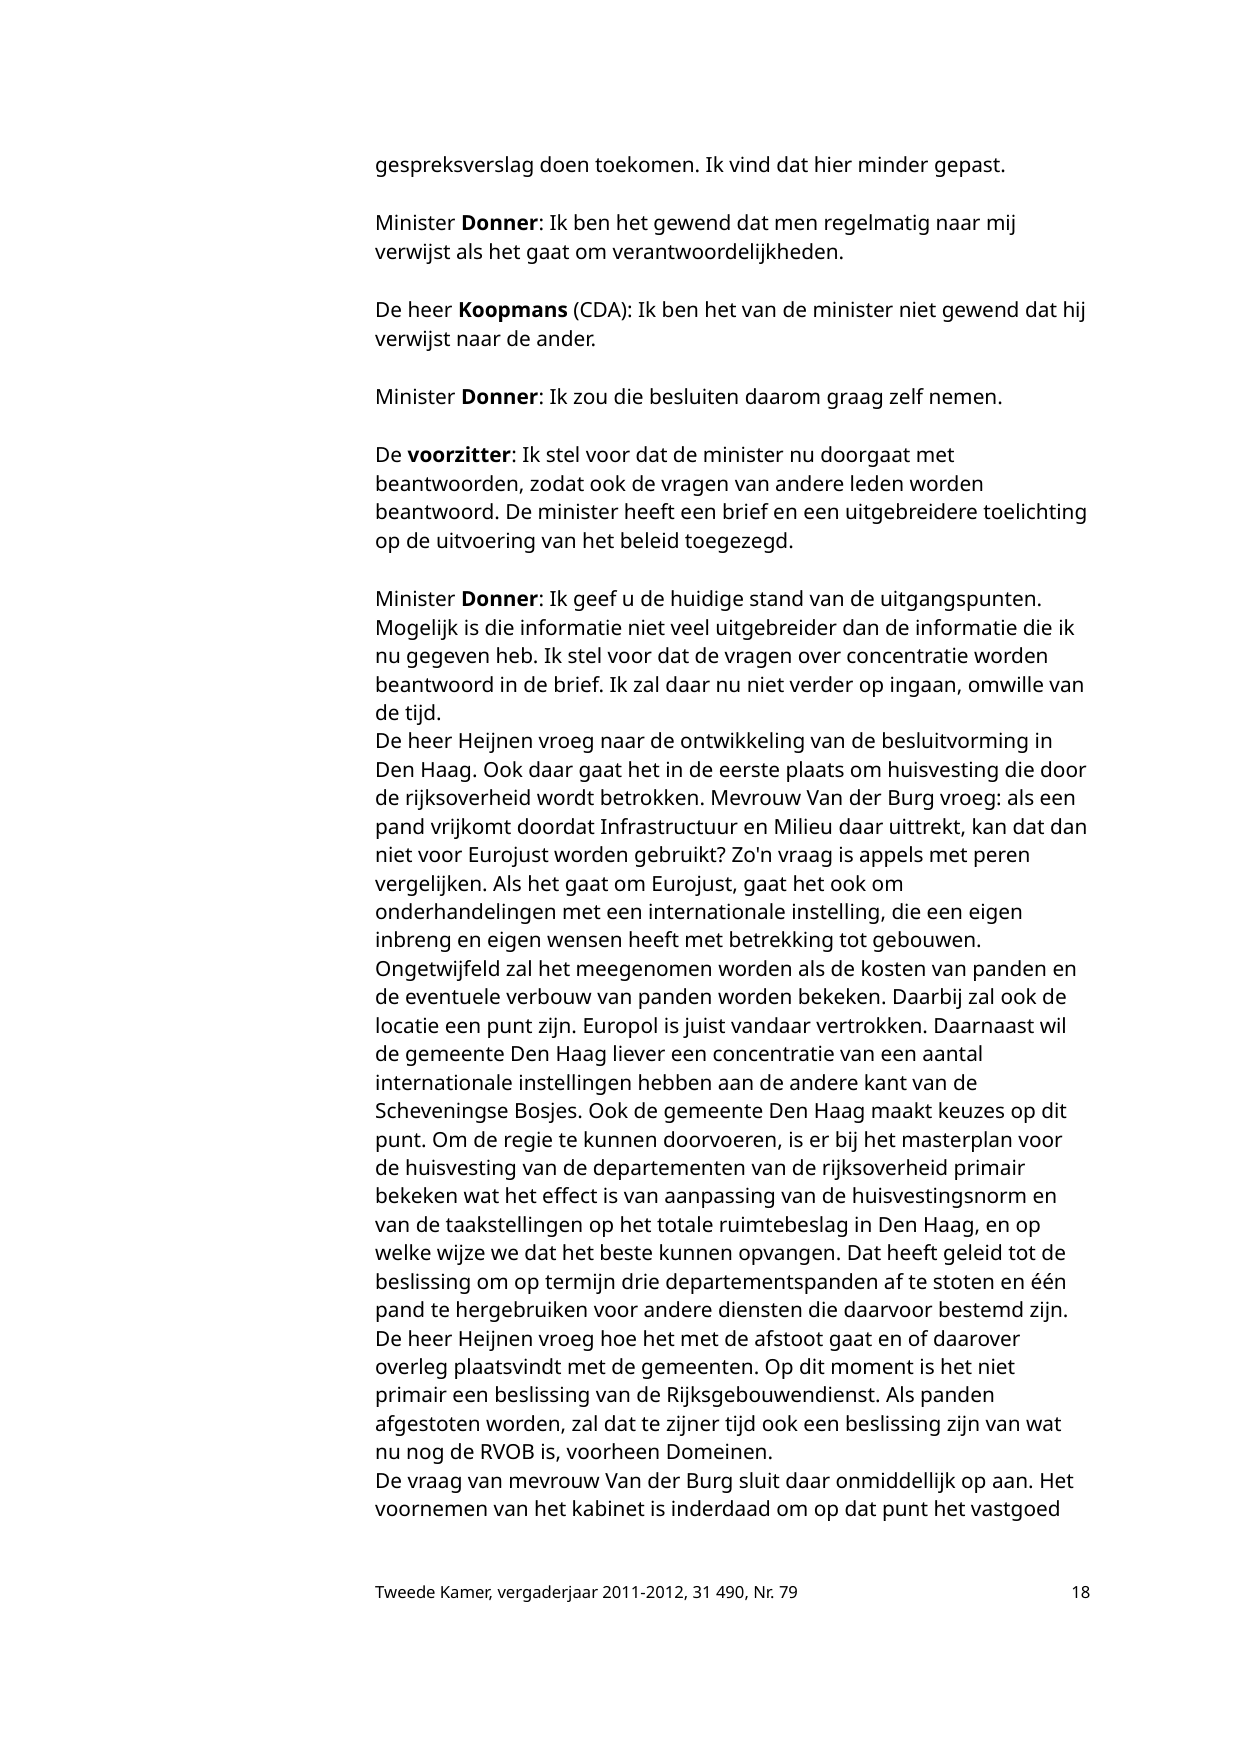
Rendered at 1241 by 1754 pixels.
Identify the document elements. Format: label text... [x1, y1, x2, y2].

text Minister Donner: Ik geef u de huidige stand van de uitgangspunten. Mogelijk is die informatie niet veel uitgebreider dan de informatie die ik nu gegeven heb. Ik stel voor dat de vragen over concentratie worden beantwoord in de brief. Ik zal daar nu niet verder op ingaan, omwille van de tijd. [375, 584, 1090, 727]
text De heer Heijnen vroeg naar de ontwikkeling van de besluitvorming in Den Haag. Ook daar gaat het in de eerste plaats om huisvesting die door de rijksoverheid wordt betrokken. Mevrouw Van der Burg vroeg: als een pand vrijkomt doordat Infrastructuur en Milieu daar uittrekt, kan dat dan niet voor Eurojust worden gebruikt? Zo'n vraag is appels met peren vergelijken. Als het gaat om Eurojust, gaat het ook om onderhandelingen met een internationale instelling, die een eigen inbreng en eigen wensen heeft met betrekking tot gebouwen. Ongetwijfeld zal het meegenomen worden als de kosten van panden en de eventuele verbouw van panden worden bekeken. Daarbij zal ook de locatie een punt zijn. Europol is juist vandaar vertrokken. Daarnaast wil de gemeente Den Haag liever een concentratie van een aantal internationale instellingen hebben aan de andere kant van de Scheveningse Bosjes. Ook de gemeente Den Haag maakt keuzes op dit punt. Om de regie te kunnen doorvoeren, is er bij het masterplan voor de huisvesting van de departementen van de rijksoverheid primair bekeken wat het effect is van aanpassing van de huisvestingsnorm en van de taakstellingen op het totale ruimtebeslag in Den Haag, en op welke wijze we dat het beste kunnen opvangen. Dat heeft geleid tot de beslissing om op termijn drie departementspanden af te stoten en één pand te hergebruiken voor andere diensten die daarvoor bestemd zijn. [375, 727, 1090, 1324]
text De heer Koopmans (CDA): Ik ben het van de minister niet gewend dat hij verwijst naar de ander. [375, 295, 1090, 352]
text Minister Donner: Ik zou die besluiten daarom graag zelf nemen. [375, 382, 1090, 411]
text De vraag van mevrouw Van der Burg sluit daar onmiddellijk op aan. Het voornemen van het kabinet is inderdaad om op dat punt het vastgoed [375, 1466, 1090, 1523]
text gespreksverslag doen toekomen. Ik vind dat hier minder gepast. [375, 150, 1090, 178]
text Minister Donner: Ik ben het gewend dat men regelmatig naar mij verwijst als het gaat om verantwoordelijkheden. [375, 208, 1090, 265]
text De heer Heijnen vroeg hoe het met de afstoot gaat en of daarover overleg plaatsvindt met de gemeenten. Op dit moment is het niet primair een beslissing van de Rijksgebouwendienst. Als panden afgestoten worden, zal dat te zijner tijd ook een beslissing zijn van wat nu nog de RVOB is, voorheen Domeinen. [375, 1324, 1090, 1466]
text De voorzitter: Ik stel voor dat de minister nu doorgaat met beantwoorden, zodat ook de vragen van andere leden worden beantwoord. De minister heeft een brief en een uitgebreidere toelichting op de uitvoering van het beleid toegezegd. [375, 441, 1090, 554]
